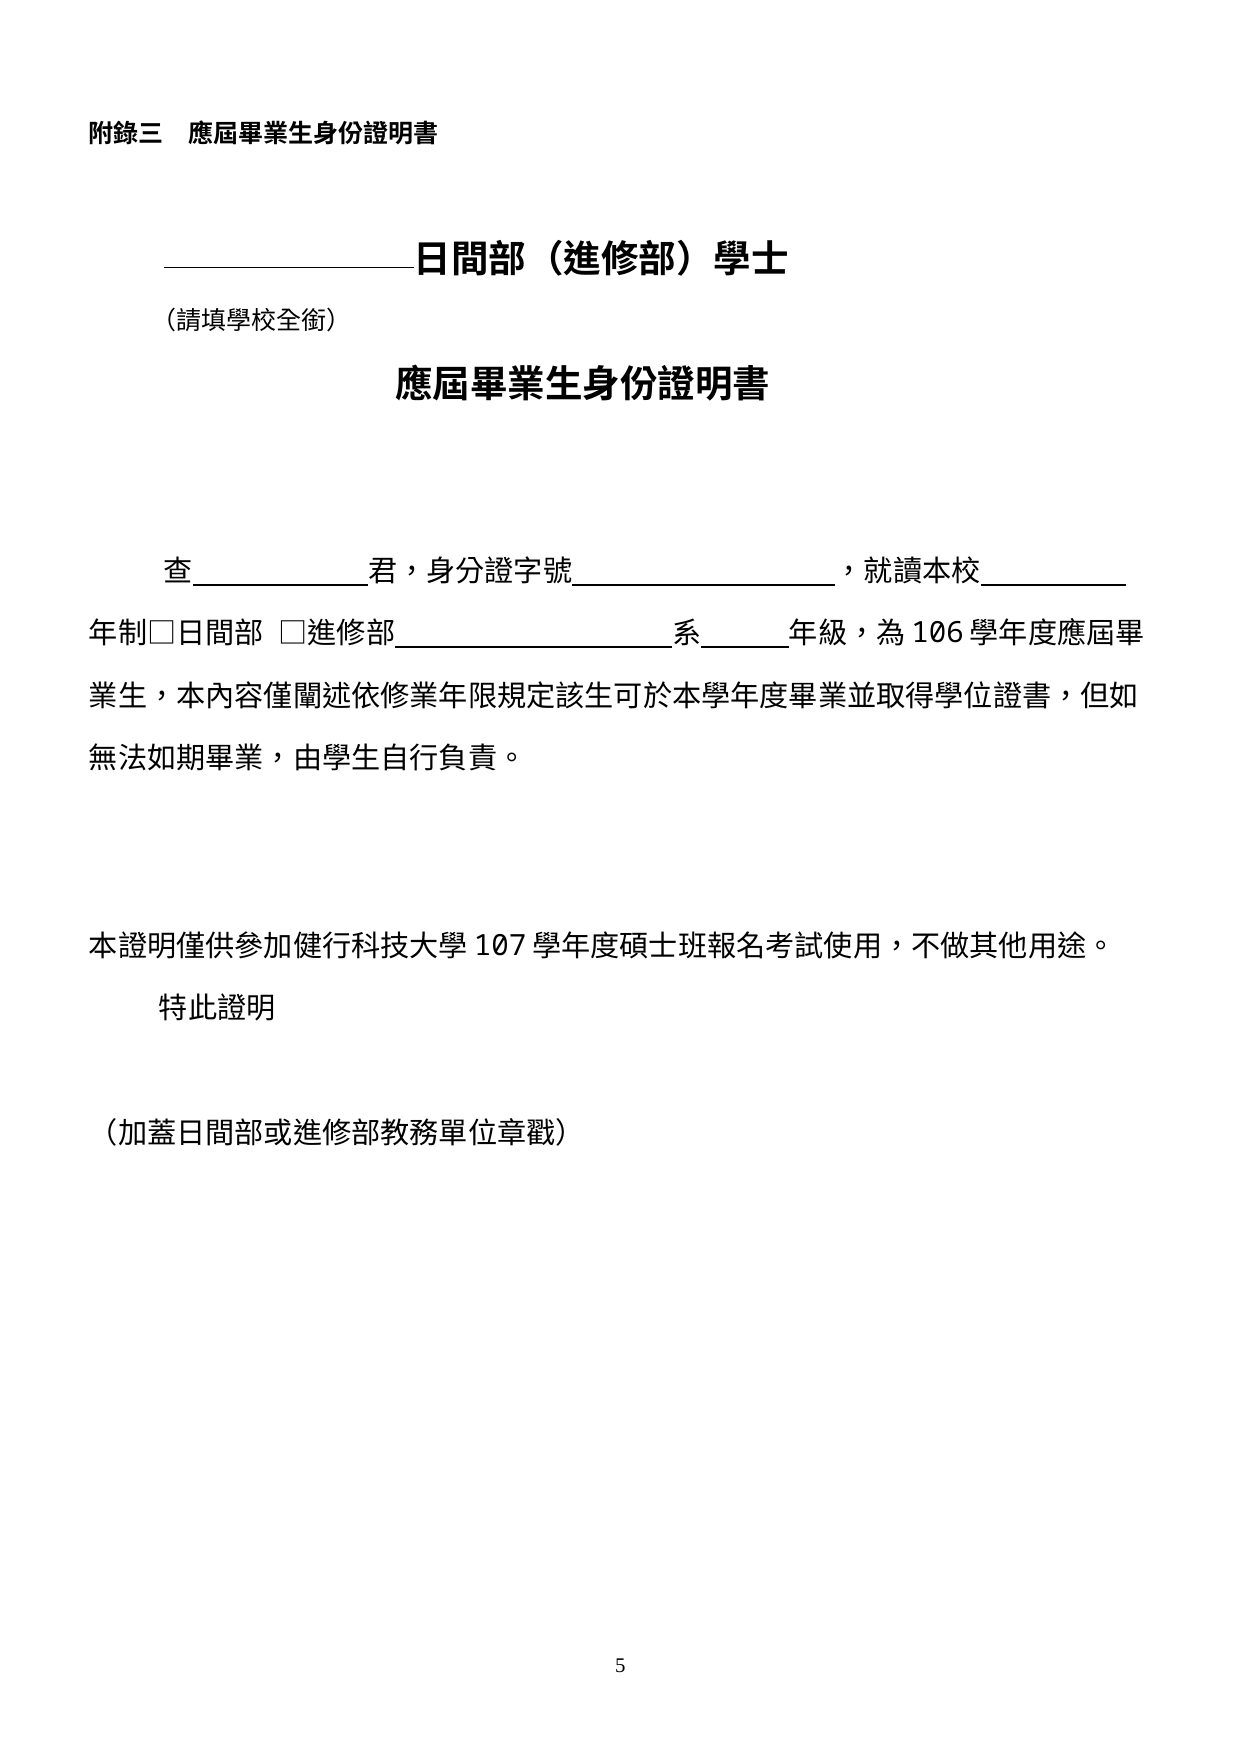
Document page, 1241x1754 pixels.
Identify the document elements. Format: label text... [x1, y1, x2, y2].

text 本證明僅供參加健行科技大學107學年度碩士班報名考試使用，不做其他用途。 [89, 902, 1152, 964]
text 附錄三 應屆畢業生身份證明書 [89, 89, 1152, 152]
text 日間部（進修部）學士 [89, 214, 1152, 277]
text （請填學校全銜） [89, 277, 1152, 339]
text 應屆畢業生身份證明書 [89, 339, 1029, 402]
text （加蓋日間部或進修部教務單位章戳） [89, 1089, 1152, 1152]
text 查 君，身分證字號 ，就讀本校 年制□日間部 □進修部 系 年級，為106學年度應屆畢業生，本內容僅闡述依修業年限規定該生可於本學年度畢業並取得學位證書，但如無法如期畢業，由學生自行負責。 [89, 527, 1152, 777]
text 特此證明 [89, 964, 1152, 1027]
